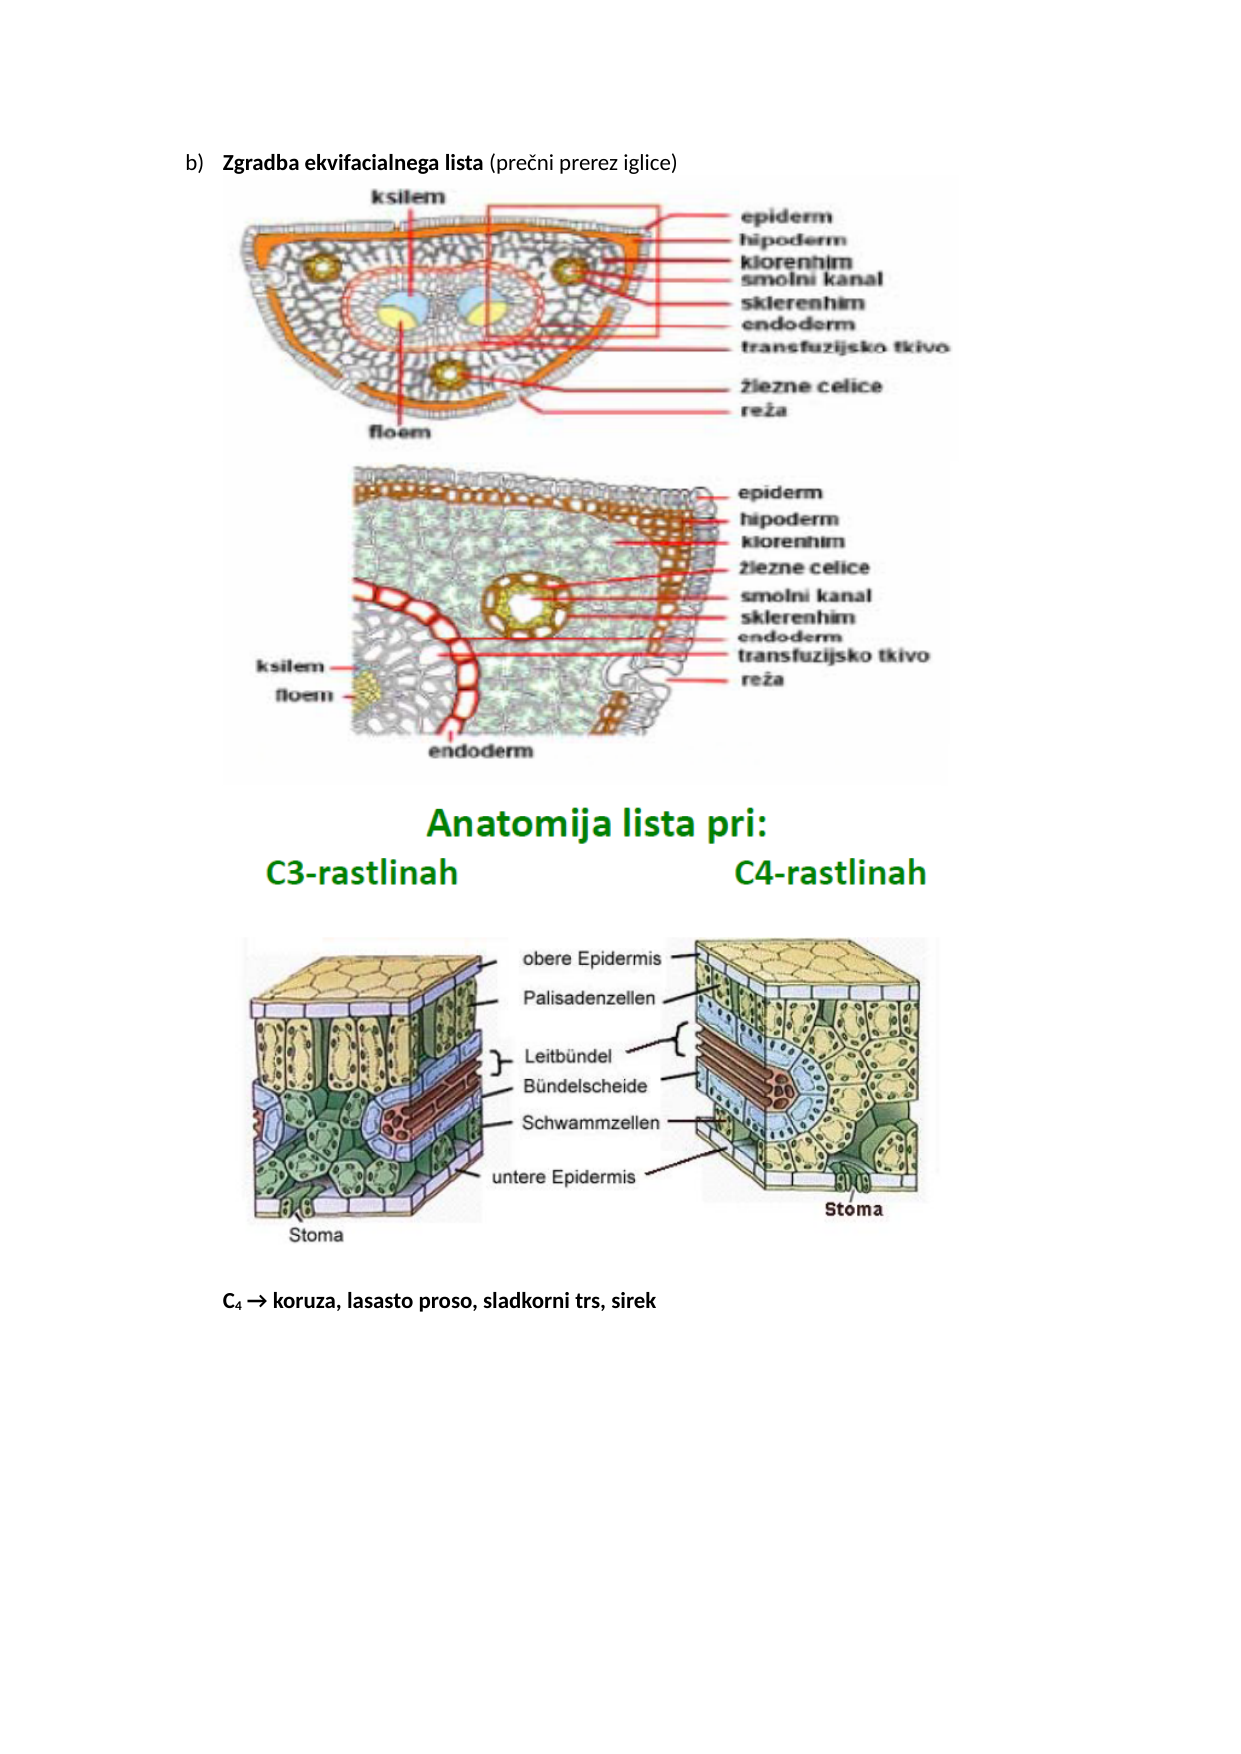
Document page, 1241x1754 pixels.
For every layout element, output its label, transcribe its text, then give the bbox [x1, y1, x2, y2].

text C4 → koruza, lasasto proso, sladkorni trs, sirek [223, 1286, 1093, 1314]
list Zgradba ekvifacialnega lista (prečni prerez iglice) [185, 148, 1093, 176]
